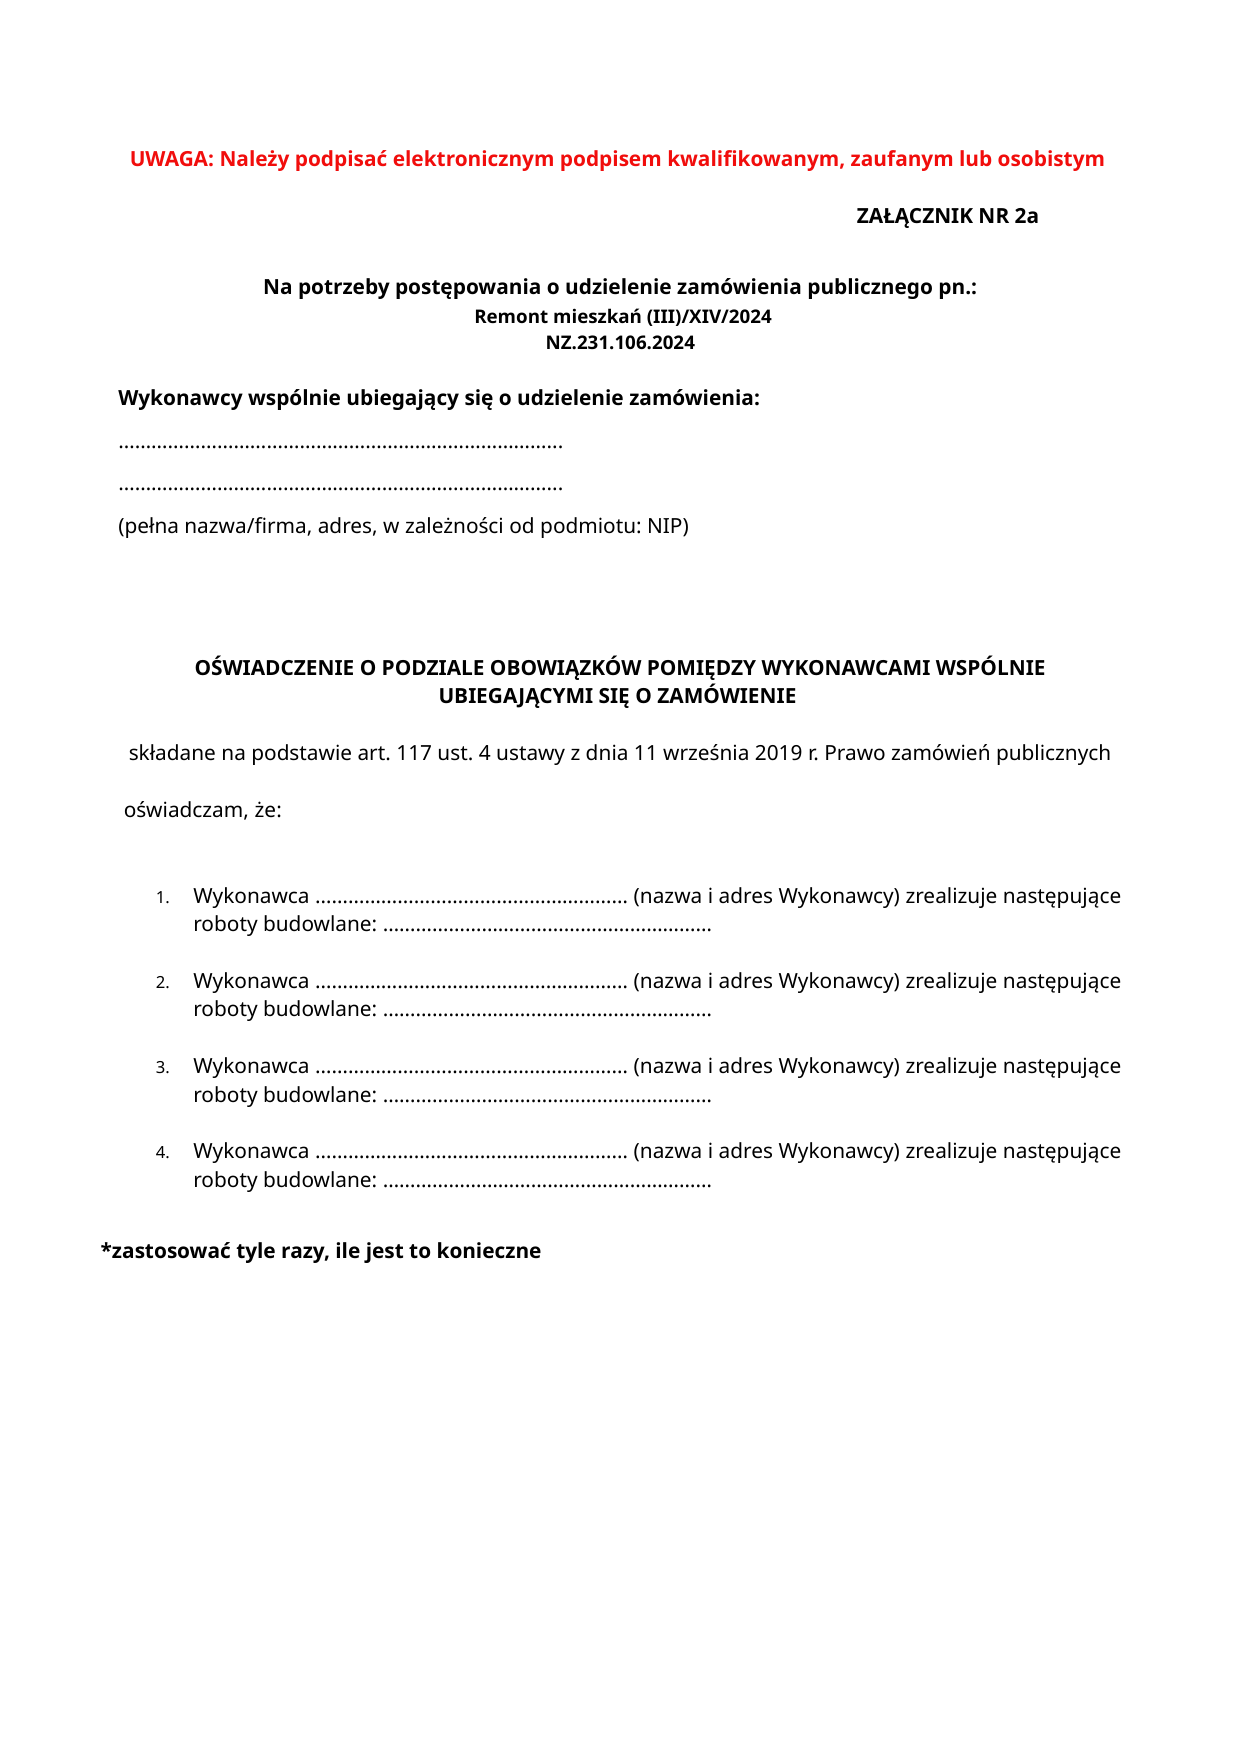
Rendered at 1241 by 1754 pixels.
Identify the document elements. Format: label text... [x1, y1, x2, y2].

text ……………………………………………………………………... [118, 426, 1122, 454]
text Wykonawcy wspólnie ubiegający się o udzielenie zamówienia: [118, 383, 1122, 412]
text oświadczam, że: [118, 795, 1122, 824]
list Wykonawca ………………………………………………… (nazwa i adres Wykonawcy) zrealizuje następujące roboty budowlane: …………………………………………………… [156, 881, 1122, 938]
text ZAŁĄCZNIK NR 2a [118, 201, 1122, 230]
text NZ.231.106.2024 [118, 329, 1122, 355]
list Wykonawca ………………………………………………… (nazwa i adres Wykonawcy) zrealizuje następujące roboty budowlane: …………………………………………………… [156, 966, 1122, 1023]
text Remont mieszkań (III)/XIV/2024 [118, 301, 1122, 329]
list Wykonawca ………………………………………………… (nazwa i adres Wykonawcy) zrealizuje następujące roboty budowlane: …………………………………………………… [156, 1137, 1122, 1193]
text (pełna nazwa/firma, adres, w zależności od podmiotu: NIP) [118, 511, 1122, 539]
text ……………………………………………………………………... [118, 468, 1122, 497]
text składane na podstawie art. 117 ust. 4 ustawy z dnia 11 września 2019 r. Prawo zamówień publicznych [118, 738, 1122, 767]
text *zastosować tyle razy, ile jest to konieczne [100, 1236, 1122, 1264]
text Na potrzeby postępowania o udzielenie zamówienia publicznego pn.: [118, 272, 1122, 301]
text OŚWIADCZENIE O PODZIALE OBOWIĄZKÓW POMIĘDZY WYKONAWCAMI WSPÓLNIE UBIEGAJĄCYMI SIĘ O ZAMÓWIENIE [118, 653, 1122, 710]
text UWAGA: Należy podpisać elektronicznym podpisem kwalifikowanym, zaufanym lub osobistym [118, 144, 1122, 173]
list Wykonawca ………………………………………………… (nazwa i adres Wykonawcy) zrealizuje następujące roboty budowlane: …………………………………………………… [156, 1051, 1122, 1108]
